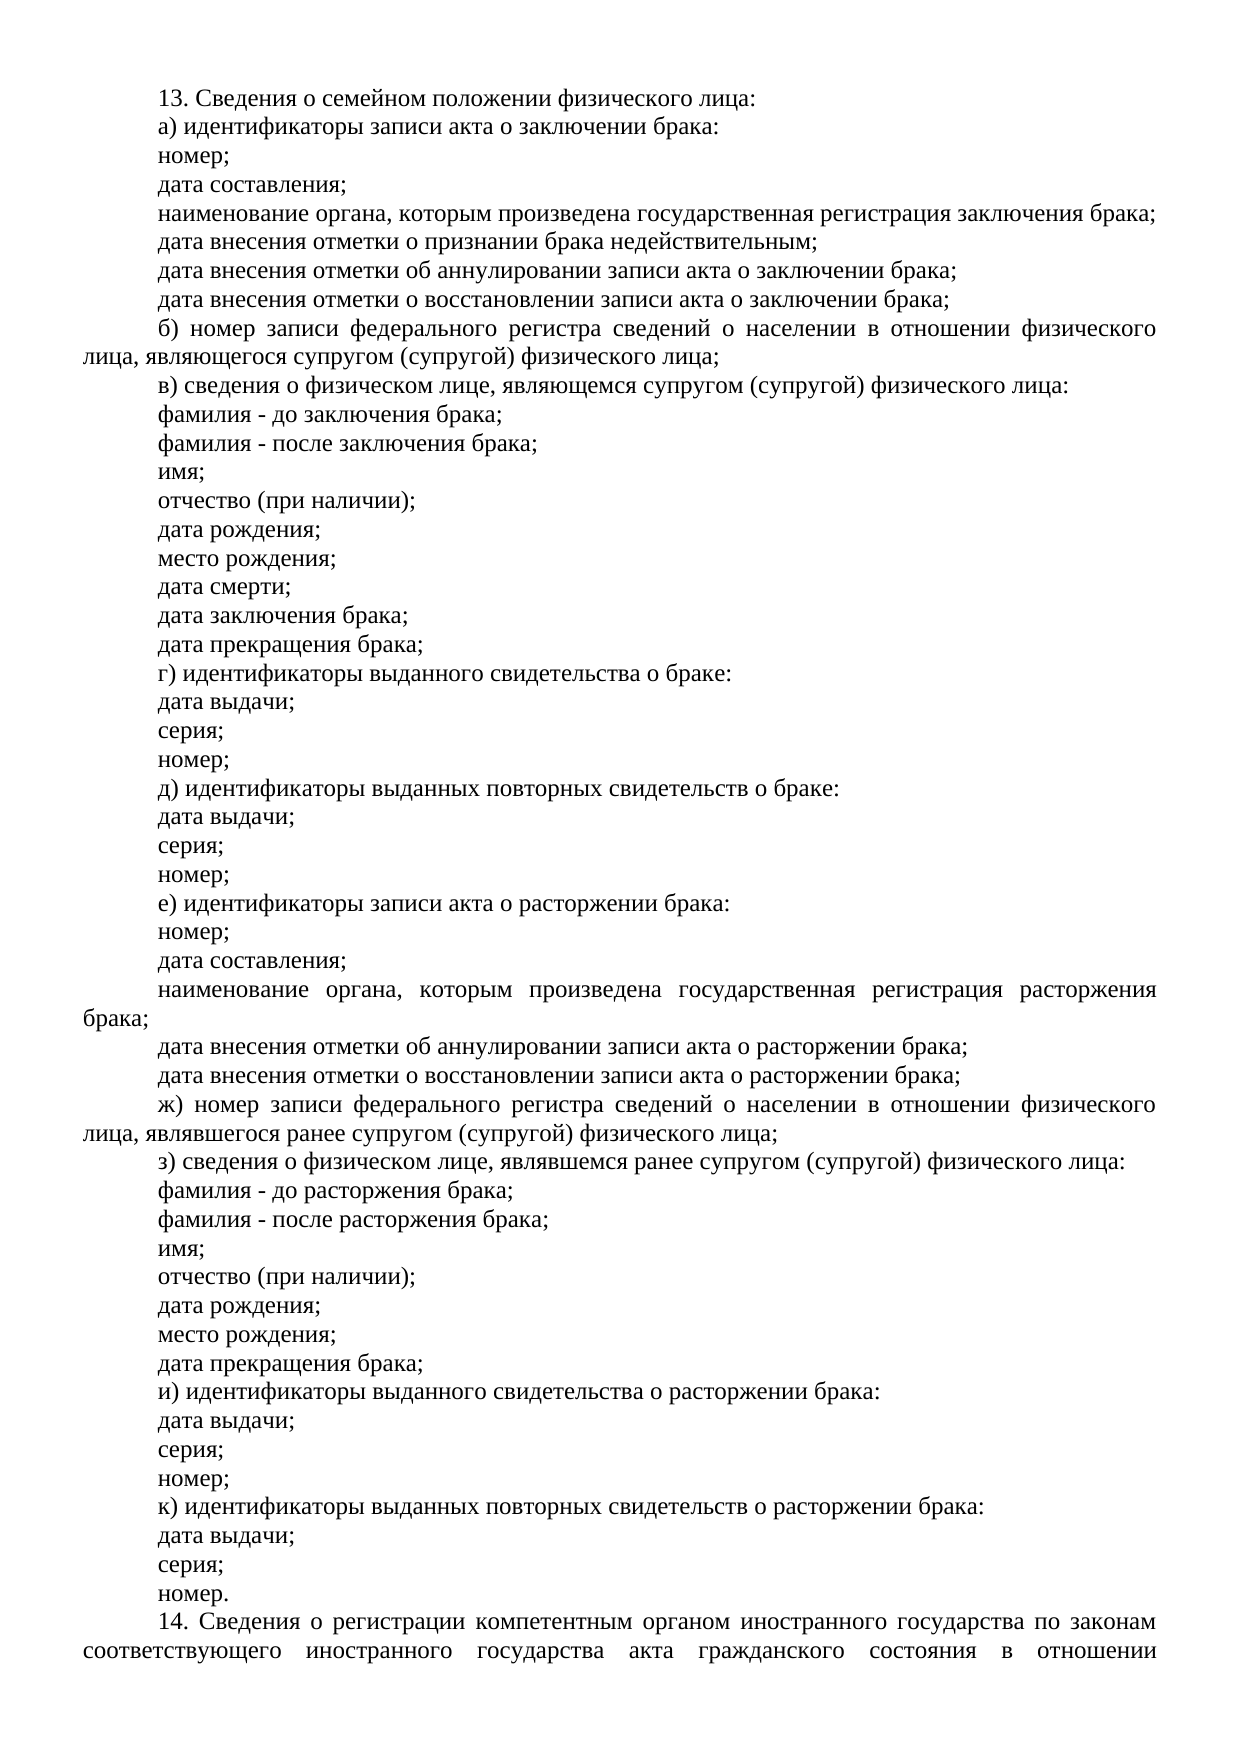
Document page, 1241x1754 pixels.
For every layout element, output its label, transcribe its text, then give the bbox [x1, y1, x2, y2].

text к) идентификаторы выданных повторных свидетельств о расторжении брака: [83, 1491, 1157, 1520]
text номер; [83, 859, 1157, 888]
text дата внесения отметки о восстановлении записи акта о заключении брака; [83, 284, 1157, 313]
text серия; [83, 1434, 1157, 1463]
text фамилия - до заключения брака; [83, 399, 1157, 428]
text место рождения; [83, 1319, 1157, 1348]
text серия; [83, 830, 1157, 859]
text дата смерти; [83, 571, 1157, 600]
text фамилия - после расторжения брака; [83, 1204, 1157, 1233]
text а) идентификаторы записи акта о заключении брака: [83, 111, 1157, 140]
text е) идентификаторы записи акта о расторжении брака: [83, 888, 1157, 916]
text г) идентификаторы выданного свидетельства о браке: [83, 658, 1157, 686]
text дата составления; [83, 169, 1157, 198]
text номер; [83, 140, 1157, 169]
text з) сведения о физическом лице, являвшемся ранее супругом (супругой) физического лица: [83, 1146, 1157, 1175]
text наименование органа, которым произведена государственная регистрация расторжения брака; [83, 974, 1157, 1031]
text дата прекращения брака; [83, 1348, 1157, 1376]
text 14. Сведения о регистрации компетентным органом иностранного государства по законам соответствующего иностранного государства акта гражданского состояния в отношении [83, 1606, 1157, 1664]
text серия; [83, 1549, 1157, 1578]
text фамилия - после заключения брака; [83, 428, 1157, 456]
text номер; [83, 744, 1157, 773]
text дата внесения отметки об аннулировании записи акта о расторжении брака; [83, 1031, 1157, 1060]
text д) идентификаторы выданных повторных свидетельств о браке: [83, 773, 1157, 801]
text дата внесения отметки о восстановлении записи акта о расторжении брака; [83, 1060, 1157, 1089]
text дата прекращения брака; [83, 629, 1157, 658]
text номер. [83, 1578, 1157, 1606]
text имя; [83, 1233, 1157, 1261]
text дата выдачи; [83, 1405, 1157, 1434]
text ж) номер записи федерального регистра сведений о населении в отношении физического лица, являвшегося ранее супругом (супругой) физического лица; [83, 1089, 1157, 1146]
text дата заключения брака; [83, 600, 1157, 629]
text фамилия - до расторжения брака; [83, 1175, 1157, 1204]
text и) идентификаторы выданного свидетельства о расторжении брака: [83, 1376, 1157, 1405]
text место рождения; [83, 543, 1157, 571]
text дата составления; [83, 945, 1157, 974]
text наименование органа, которым произведена государственная регистрация заключения брака; [83, 198, 1157, 226]
text б) номер записи федерального регистра сведений о населении в отношении физического лица, являющегося супругом (супругой) физического лица; [83, 313, 1157, 370]
text дата рождения; [83, 1290, 1157, 1319]
text в) сведения о физическом лице, являющемся супругом (супругой) физического лица: [83, 370, 1157, 399]
text 13. Сведения о семейном положении физического лица: [83, 83, 1157, 111]
text серия; [83, 715, 1157, 744]
text номер; [83, 1463, 1157, 1491]
text дата выдачи; [83, 686, 1157, 715]
text номер; [83, 916, 1157, 945]
text дата внесения отметки о признании брака недействительным; [83, 226, 1157, 255]
text имя; [83, 456, 1157, 485]
text дата выдачи; [83, 1520, 1157, 1549]
text дата внесения отметки об аннулировании записи акта о заключении брака; [83, 255, 1157, 284]
text отчество (при наличии); [83, 485, 1157, 514]
text дата рождения; [83, 514, 1157, 543]
text дата выдачи; [83, 801, 1157, 830]
text отчество (при наличии); [83, 1261, 1157, 1290]
